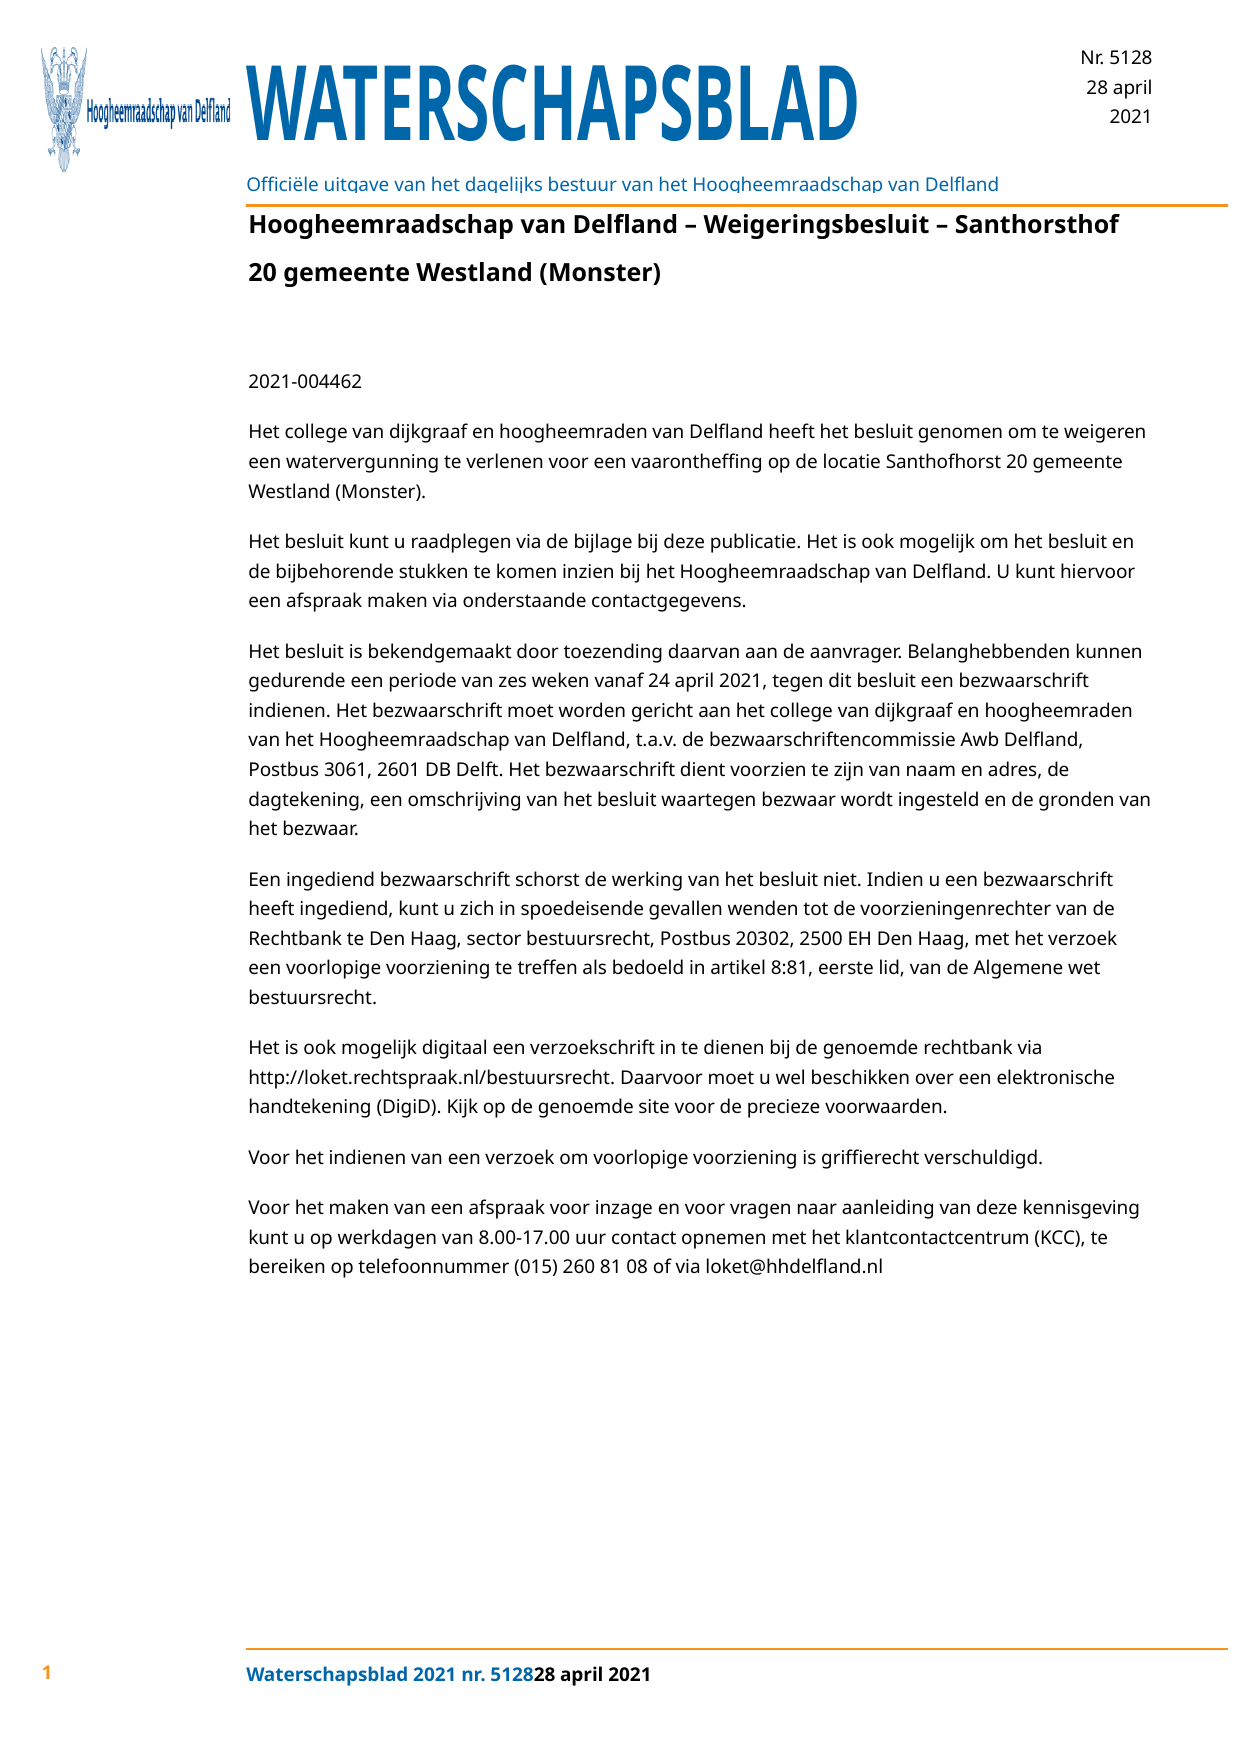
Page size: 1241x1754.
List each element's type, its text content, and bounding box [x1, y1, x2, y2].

text 2021-004462 [248, 368, 1152, 394]
text Voor het indienen van een verzoek om voorlopige voorziening is griffierecht verschuldigd. [248, 1144, 1152, 1170]
text Het besluit is bekendgemaakt door toezending daarvan aan de aanvrager. Belanghebbenden kunnen gedurende een periode van zes weken vanaf 24 april 2021, tegen dit besluit een bezwaarschrift indienen. Het bezwaarschrift moet worden gericht aan het college van dijkgraaf en hoogheemraden van het Hoogheemraadschap van Delfland, t.a.v. de bezwaarschriftencommissie Awb Delfland, Postbus 3061, 2601 DB Delft. Het bezwaarschrift dient voorzien te zijn van naam en adres, de dagtekening, een omschrijving van het besluit waartegen bezwaar wordt ingesteld en de gronden van het bezwaar. [248, 638, 1152, 841]
text Het is ook mogelijk digitaal een verzoekschrift in te dienen bij de genoemde rechtbank via http://loket.rechtspraak.nl/bestuursrecht. Daarvoor moet u wel beschikken over een elektronische handtekening (DigiD). Kijk op de genoemde site voor de precieze voorwaarden. [248, 1034, 1152, 1119]
text Hoogheemraadschap van Delfland – Weigeringsbesluit – Santhorsthof 20 gemeente Westland (Monster) [248, 207, 1152, 288]
text Een ingediend bezwaarschrift schorst de werking van het besluit niet. Indien u een bezwaarschrift heeft ingediend, kunt u zich in spoedeisende gevallen wenden tot de voorzieningenrechter van de Rechtbank te Den Haag, sector bestuursrecht, Postbus 20302, 2500 EH Den Haag, met het verzoek een voorlopige voorziening te treffen als bedoeld in artikel 8:81, eerste lid, van de Algemene wet bestuursrecht. [248, 866, 1152, 1010]
picture [41, 47, 231, 172]
text Het college van dijkgraaf en hoogheemraden van Delfland heeft het besluit genomen om te weigeren een watervergunning te verlenen voor een vaarontheffing op de locatie Santhofhorst 20 gemeente Westland (Monster). [248, 419, 1152, 504]
text Voor het maken van een afspraak voor inzage en voor vragen naar aanleiding van deze kennisgeving kunt u op werkdagen van 8.00-17.00 uur contact opnemen met het klantcontactcentrum (KCC), te bereiken op telefoonnummer (015) 260 81 08 of via loket@hhdelfland.nl [248, 1194, 1152, 1279]
text Het besluit kunt u raadplegen via de bijlage bij deze publicatie. Het is ook mogelijk om het besluit en de bijbehorende stukken te komen inzien bij het Hoogheemraadschap van Delfland. U kunt hiervoor een afspraak maken via onderstaande contactgegevens. [248, 528, 1152, 613]
